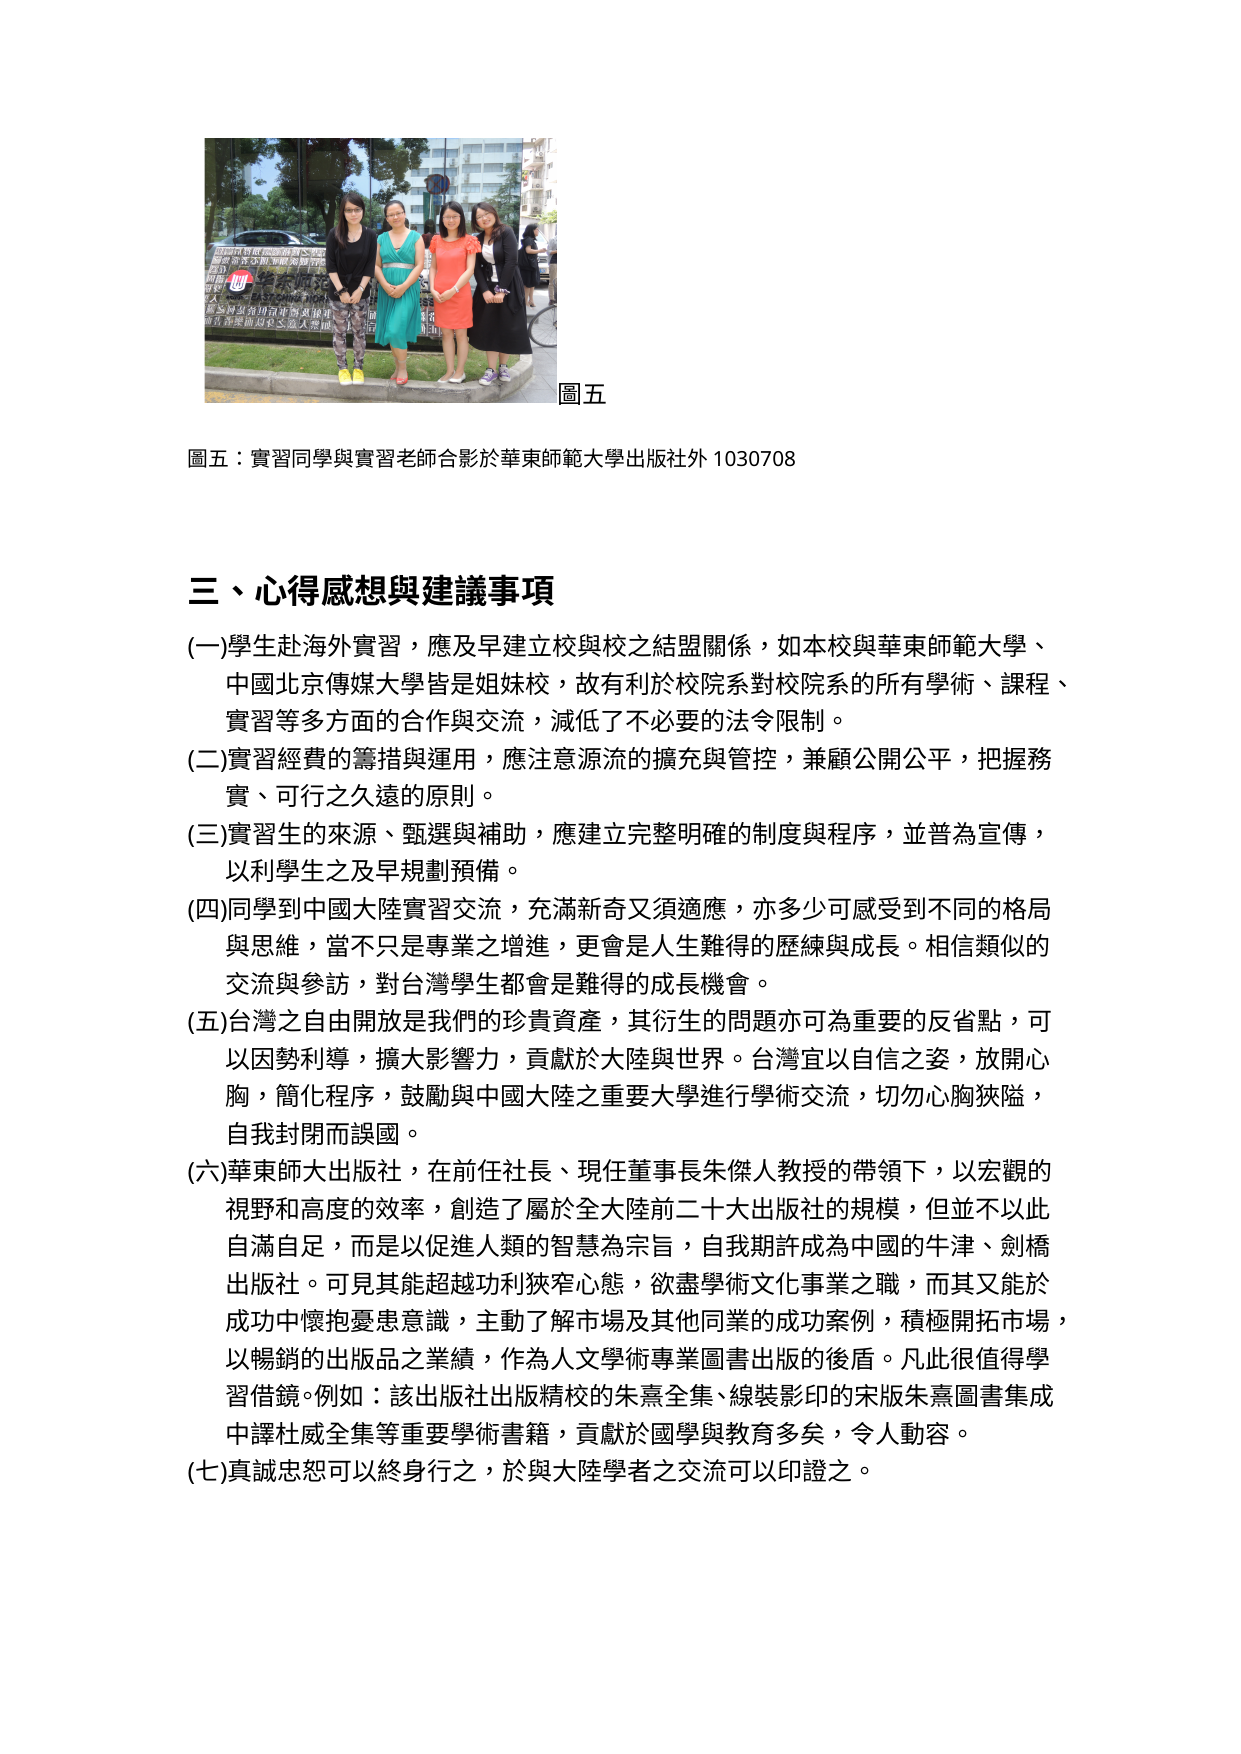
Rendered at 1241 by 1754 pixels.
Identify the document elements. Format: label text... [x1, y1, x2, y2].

text (六)華東師大出版社，在前任社長、現任董事長朱傑人教授的帶領下，以宏觀的視野和高度的效率，創造了屬於全大陸前二十大出版社的規模，但並不以此自滿自足，而是以促進人類的智慧為宗旨，自我期許成為中國的牛津、劍橋出版社。可見其能超越功利狹窄心態，欲盡學術文化事業之職，而其又能於成功中懷抱憂患意識，主動了解市場及其他同業的成功案例，積極開拓市場，以暢銷的出版品之業績，作為人文學術專業圖書出版的後盾。凡此很值得學習借鏡。例如：該出版社出版精校的朱熹全集、線裝影印的宋版朱熹圖書集成、中譯杜威全集等重要學術書籍，貢獻於國學與教育多矣，令人動容。 [187, 1151, 1053, 1451]
text (五)台灣之自由開放是我們的珍貴資產，其衍生的問題亦可為重要的反省點，可以因勢利導，擴大影響力，貢獻於大陸與世界。台灣宜以自信之姿，放開心胸，簡化程序，鼓勵與中國大陸之重要大學進行學術交流，切勿心胸狹隘，自我封閉而誤國。 [187, 1001, 1053, 1151]
text (七)真誠忠恕可以終身行之，於與大陸學者之交流可以印證之。 [187, 1451, 1053, 1489]
text 圖五 [187, 139, 1053, 439]
text 三、心得感想與建議事項 [187, 551, 1053, 626]
text (三)實習生的來源、甄選與補助，應建立完整明確的制度與程序，並普為宣傳，以利學生之及早規劃預備。 [187, 814, 1053, 889]
text (一)學生赴海外實習，應及早建立校與校之結盟關係，如本校與華東師範大學、中國北京傳媒大學皆是姐妹校，故有利於校院系對校院系的所有學術、課程、實習等多方面的合作與交流，減低了不必要的法令限制。 [187, 626, 1053, 739]
text (四)同學到中國大陸實習交流，充滿新奇又須適應，亦多少可感受到不同的格局與思維，當不只是專業之增進，更會是人生難得的歷練與成長。相信類似的交流與參訪，對台灣學生都會是難得的成長機會。 [187, 889, 1053, 1001]
text (二)實習經費的籌措與運用，應注意源流的擴充與管控，兼顧公開公平，把握務實、可行之久遠的原則。 [187, 739, 1053, 814]
picture [204, 138, 557, 403]
text 圖五：實習同學與實習老師合影於華東師範大學出版社外1030708 [187, 439, 1053, 476]
